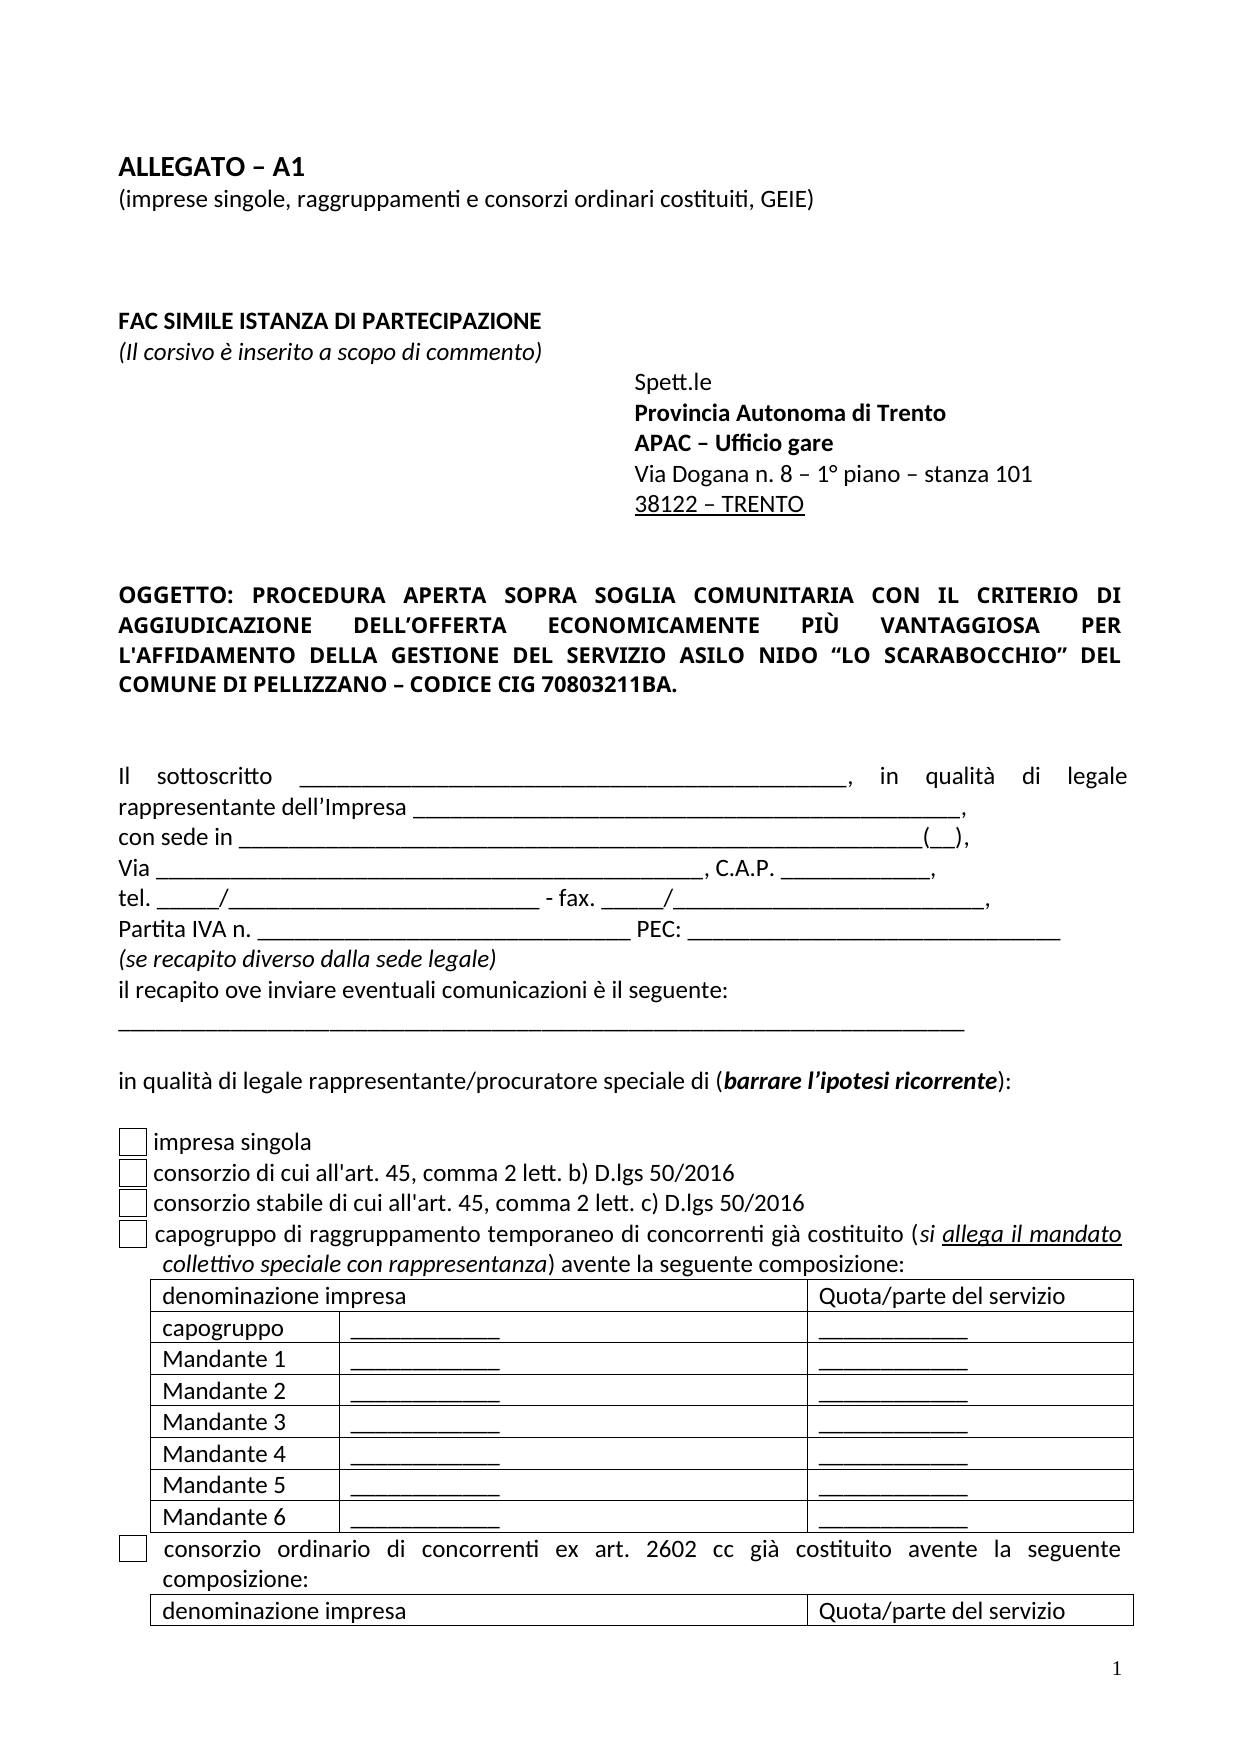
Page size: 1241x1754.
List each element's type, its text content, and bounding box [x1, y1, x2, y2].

table_cell ____________ [340, 1470, 807, 1500]
text consorzio stabile di cui all'art. 45, comma 2 lett. c) D.lgs 50/2016 [118, 1188, 1122, 1218]
table_cell ____________ [340, 1438, 807, 1468]
table_cell ____________ [340, 1501, 807, 1532]
subtitle 38122 – TRENTO [634, 488, 1122, 519]
table_cell ____________ [340, 1343, 807, 1374]
text (imprese singole, raggruppamenti e consorzi ordinari costituiti, GEIE) [118, 183, 1226, 214]
table_cell ____________ [808, 1470, 1133, 1500]
table_cell capogruppo [151, 1312, 339, 1342]
text con sede in _______________________________________________________(__), [118, 821, 1128, 852]
text APAC – Ufficio gare [118, 427, 1122, 458]
text Il sottoscritto ____________________________________________, in qualità di legale rappresentante dell’Impresa ____________________________________________, [118, 760, 1128, 821]
table_cell ____________ [340, 1312, 807, 1342]
table_cell Mandante 2 [151, 1375, 339, 1405]
table_header Quota/parte del servizio [808, 1595, 1133, 1625]
table_cell ____________ [340, 1406, 807, 1437]
table_cell Mandante 3 [151, 1406, 339, 1437]
text impresa singola [118, 1127, 1122, 1157]
table_cell ____________ [808, 1312, 1133, 1342]
table_cell Mandante 4 [151, 1438, 339, 1468]
table_header denominazione impresa [151, 1595, 807, 1625]
text il recapito ove inviare eventuali comunicazioni è il seguente: [118, 974, 1122, 1004]
text Via ____________________________________________, C.A.P. ____________, [118, 852, 1128, 882]
text OGGETTO: PROCEDURA APERTA SOPRA SOGLIA COMUNITARIA CON IL CRITERIO DI AGGIUDICAZIONE DELL’OFFERTA ECONOMICAMENTE PIÙ VANTAGGIOSA PER L'AFFIDAMENTO DELLA GESTIONE DEL SERVIZIO ASILO NIDO “LO SCARABOCCHIO” DEL COMUNE DI PELLIZZANO – CODICE CIG 70803211BA. [118, 579, 1122, 699]
table_header Quota/parte del servizio [808, 1280, 1133, 1311]
table_cell Mandante 6 [151, 1501, 339, 1532]
table_header denominazione impresa [151, 1280, 807, 1311]
table_cell Mandante 5 [151, 1470, 339, 1500]
table_cell ____________ [808, 1406, 1133, 1437]
text FAC SIMILE ISTANZA DI PARTECIPAZIONE [118, 305, 1023, 336]
text (se recapito diverso dalla sede legale) [118, 943, 1122, 974]
subtitle Spett.le [634, 366, 1122, 397]
text ____________________________________________________________________ [118, 1004, 1122, 1035]
table_cell ____________ [808, 1343, 1133, 1374]
text capogruppo di raggruppamento temporaneo di concorrenti già costituito (si allega il mandato collettivo speciale con rappresentanza) avente la seguente composizione: [118, 1218, 1122, 1279]
text Partita IVA n. ______________________________ PEC: ______________________________ [118, 913, 1128, 943]
text ALLEGATO – A1 [118, 148, 1226, 183]
text (Il corsivo è inserito a scopo di commento) [118, 336, 1122, 366]
text consorzio ordinario di concorrenti ex art. 2602 cc già costituito avente la seguente composizione: [118, 1533, 1122, 1594]
text Provincia Autonoma di Trento [118, 397, 1122, 427]
subtitle Via Dogana n. 8 – 1° piano – stanza 101 [634, 458, 1122, 488]
table_cell ____________ [808, 1375, 1133, 1405]
text in qualità di legale rappresentante/procuratore speciale di (barrare l’ipotesi ricorrente): [118, 1066, 1122, 1096]
table_cell ____________ [808, 1501, 1133, 1532]
text tel. _____/_________________________ - fax. _____/_________________________, [118, 882, 1128, 913]
text consorzio di cui all'art. 45, comma 2 lett. b) D.lgs 50/2016 [118, 1157, 1122, 1188]
table_cell ____________ [808, 1438, 1133, 1468]
table_cell ____________ [340, 1375, 807, 1405]
table_cell Mandante 1 [151, 1343, 339, 1374]
